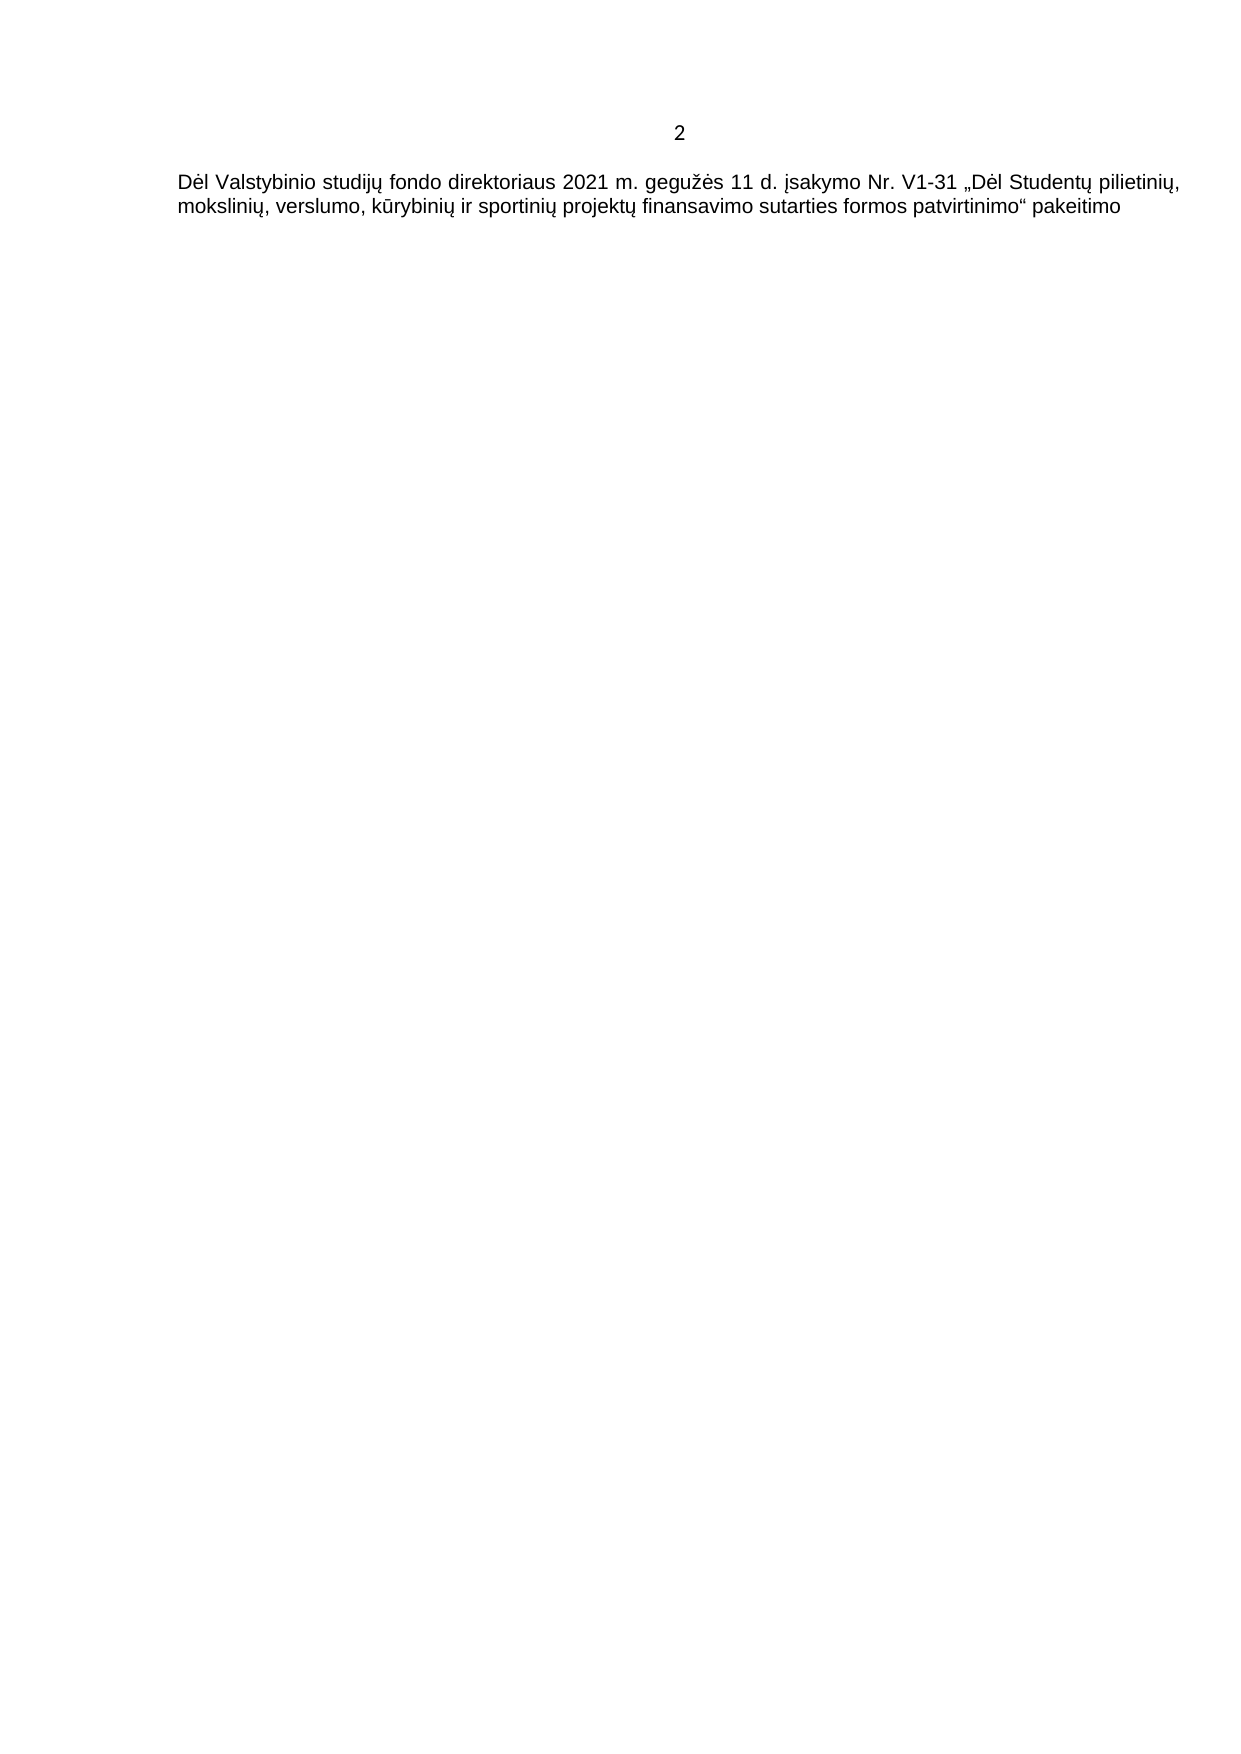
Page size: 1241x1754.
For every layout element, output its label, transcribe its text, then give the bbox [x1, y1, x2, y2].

text Dėl Valstybinio studijų fondo direktoriaus 2021 m. gegužės 11 d. įsakymo Nr. V1-31 „Dėl Studentų pilietinių, mokslinių, verslumo, kūrybinių ir sportinių projektų finansavimo sutarties formos patvirtinimo“ pakeitimo [177, 170, 1181, 218]
